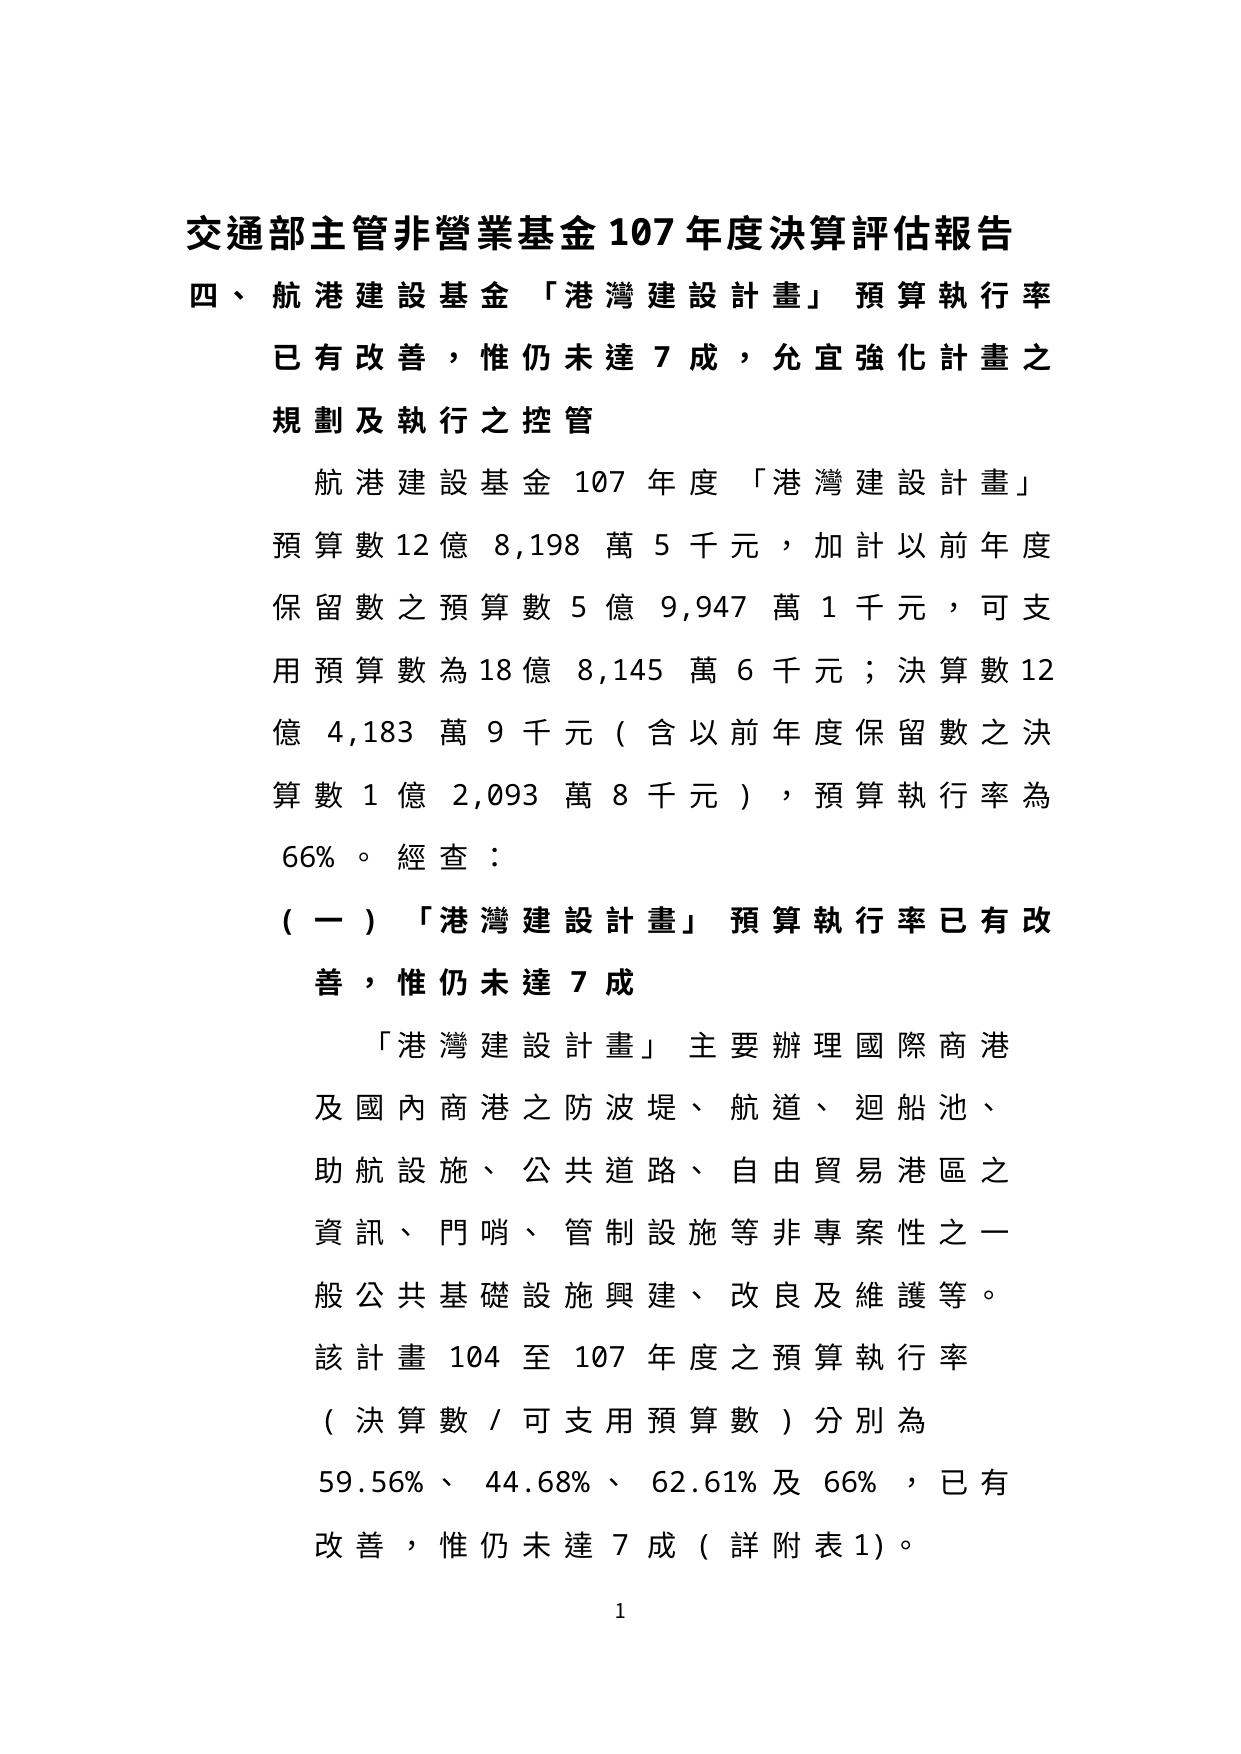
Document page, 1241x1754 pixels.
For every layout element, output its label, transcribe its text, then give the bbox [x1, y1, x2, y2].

text (一)「港灣建設計畫」預算執行率已有改善，惟仍未達7成 [242, 877, 1058, 1002]
text 交通部主管非營業基金107年度決算評估報告 [183, 189, 1058, 252]
text 「港灣建設計畫」主要辦理國際商港及國內商港之防波堤、航道、迴船池、助航設施、公共道路、自由貿易港區之資訊、門哨、管制設施等非專案性之一般公共基礎設施興建、改良及維護等。該計畫104至107年度之預算執行率(決算數/可支用預算數)分別為59.56%、44.68%、62.61%及66%，已有改善，惟仍未達7成(詳附表1)。 [271, 1002, 1057, 1564]
text 航港建設基金107年度「港灣建設計畫」預算數12億8,198萬5千元，加計以前年度保留數之預算數5億9,947萬1千元，可支用預算數為18億8,145萬6千元；決算數12億4,183萬9千元(含以前年度保留數之決算數1億2,093萬8千元)，預算執行率為66%。經查： [242, 439, 1058, 877]
text 四、航港建設基金「港灣建設計畫」預算執行率已有改善，惟仍未達7成，允宜強化計畫之規劃及執行之控管 [183, 252, 1058, 439]
